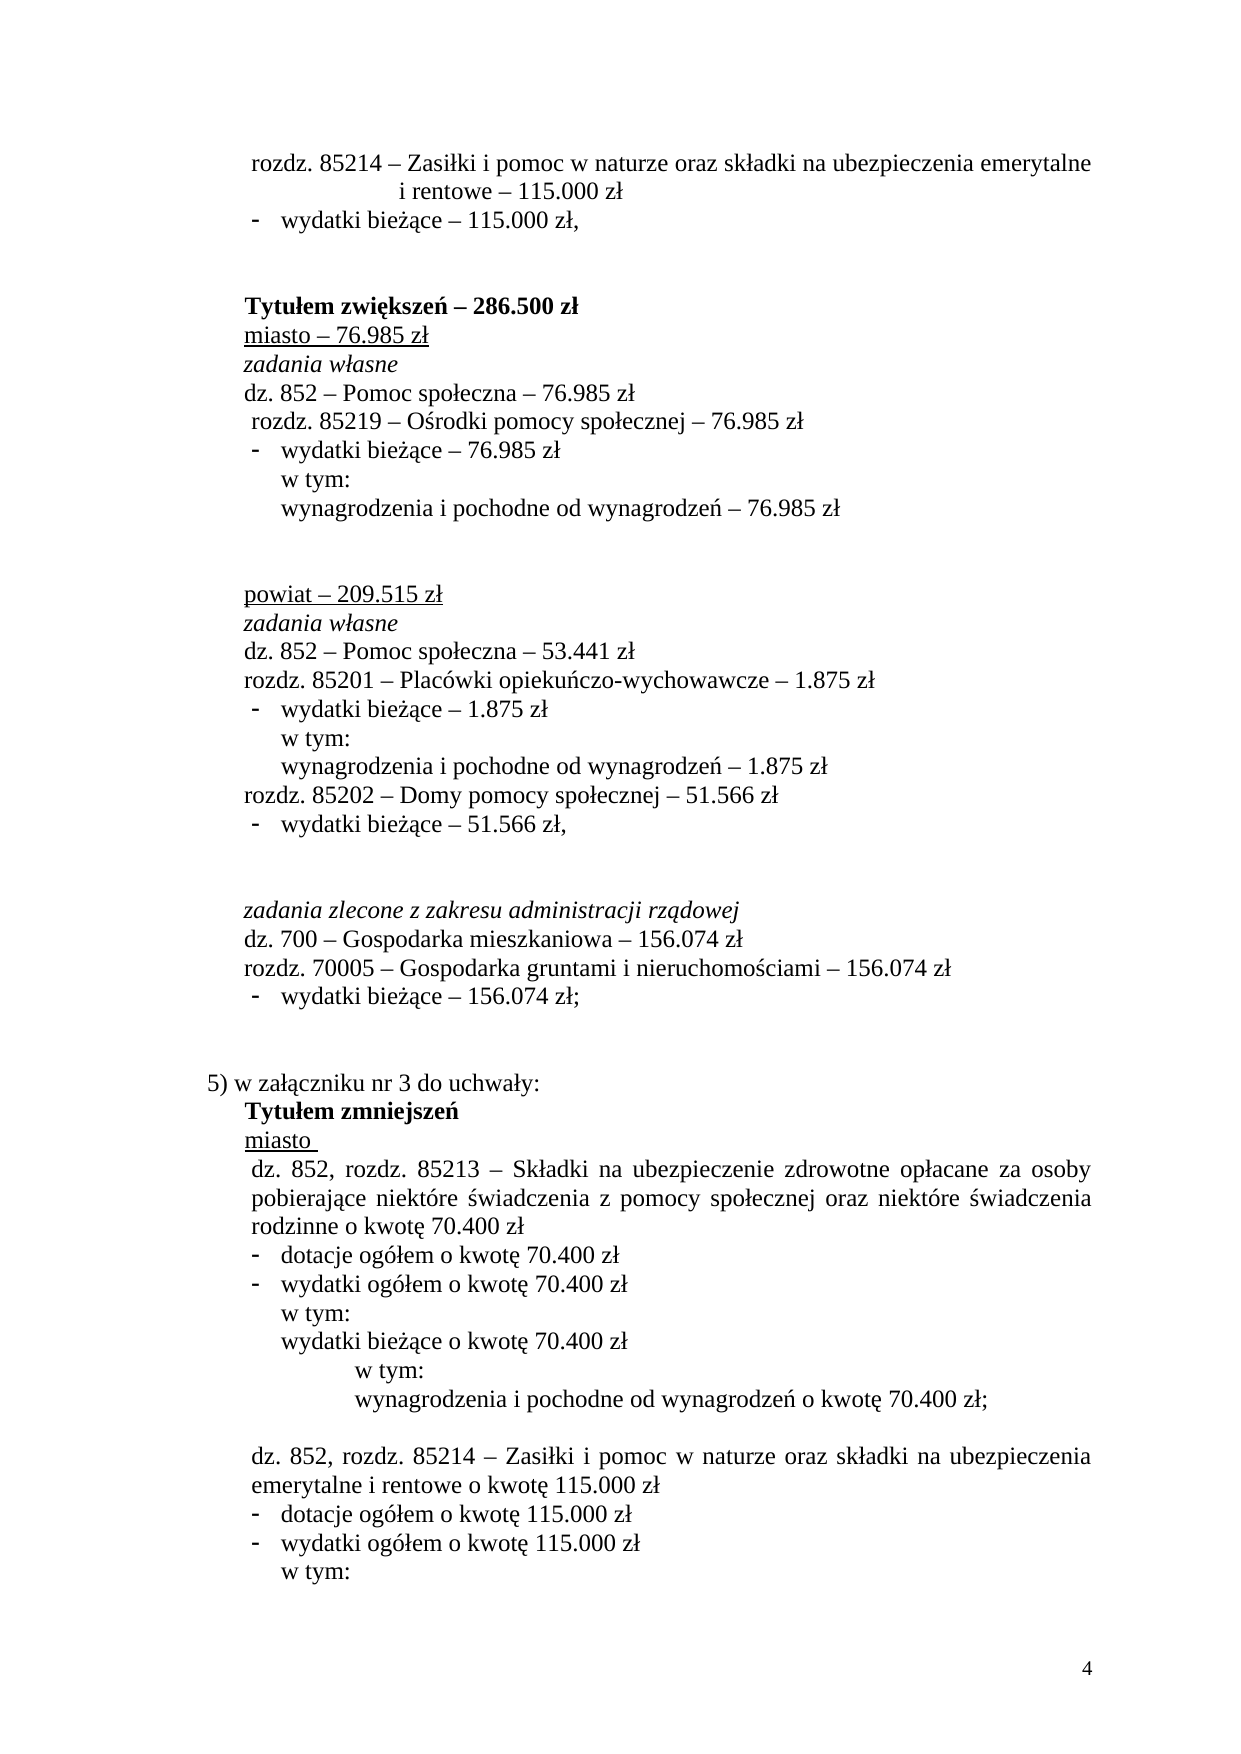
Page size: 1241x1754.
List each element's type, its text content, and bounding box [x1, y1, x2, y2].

list dotacje ogółem o kwotę 115.000 zł [251, 1499, 1092, 1528]
text w tym: [281, 464, 1092, 493]
list wydatki bieżące – 51.566 zł, [251, 809, 1092, 838]
text rozdz. 70005 – Gospodarka gruntami i nieruchomościami – 156.074 zł [207, 953, 1092, 981]
text dz. 852 – Pomoc społeczna – 53.441 zł [207, 636, 1092, 665]
text miasto [207, 1125, 1092, 1154]
text wynagrodzenia i pochodne od wynagrodzeń o kwotę 70.400 zł; [281, 1384, 1092, 1413]
text miasto – 76.985 zł [207, 320, 1092, 349]
list wydatki bieżące – 1.875 zł [251, 694, 1092, 723]
text w tym: [281, 1556, 1092, 1585]
text zadania własne [243, 608, 1092, 636]
text dz. 852 – Pomoc społeczna – 76.985 zł [207, 378, 1092, 406]
text wydatki bieżące o kwotę 70.400 zł [281, 1326, 1092, 1355]
list wydatki bieżące – 156.074 zł; [251, 981, 1092, 1010]
text 5) w załączniku nr 3 do uchwały: [207, 1068, 1092, 1096]
text dz. 852, rozdz. 85214 – Zasiłki i pomoc w naturze oraz składki na ubezpieczenia emerytalne i rentowe o kwotę 115.000 zł [251, 1441, 1092, 1499]
text Tytułem zmniejszeń [207, 1096, 1092, 1125]
text rozdz. 85214 – Zasiłki i pomoc w naturze oraz składki na ubezpieczenia emerytalne i rentowe – 115.000 zł [251, 148, 1092, 205]
list wydatki ogółem o kwotę 115.000 zł [251, 1528, 1092, 1556]
text wynagrodzenia i pochodne od wynagrodzeń – 76.985 zł [281, 493, 1092, 521]
list dotacje ogółem o kwotę 70.400 zł [251, 1240, 1092, 1269]
text dz. 852, rozdz. 85213 – Składki na ubezpieczenie zdrowotne opłacane za osoby pobierające niektóre świadczenia z pomocy społecznej oraz niektóre świadczenia rodzinne o kwotę 70.400 zł [251, 1154, 1092, 1240]
text w tym: [281, 1298, 1092, 1326]
list wydatki bieżące – 115.000 zł, [251, 205, 1092, 234]
text zadania zlecone z zakresu administracji rządowej [243, 895, 1092, 924]
text rozdz. 85219 – Ośrodki pomocy społecznej – 76.985 zł [251, 406, 1092, 435]
text dz. 700 – Gospodarka mieszkaniowa – 156.074 zł [207, 924, 1092, 953]
text rozdz. 85201 – Placówki opiekuńczo-wychowawcze – 1.875 zł [207, 665, 1092, 694]
text rozdz. 85202 – Domy pomocy społecznej – 51.566 zł [207, 780, 1092, 809]
text w tym: [281, 723, 1092, 751]
text Tytułem zwiększeń – 286.500 zł [207, 291, 1092, 320]
text wynagrodzenia i pochodne od wynagrodzeń – 1.875 zł [281, 751, 1092, 780]
text powiat – 209.515 zł [207, 579, 1092, 608]
text w tym: [281, 1355, 1092, 1384]
text zadania własne [243, 349, 1092, 378]
list wydatki bieżące – 76.985 zł [251, 435, 1092, 464]
list wydatki ogółem o kwotę 70.400 zł [251, 1269, 1092, 1298]
